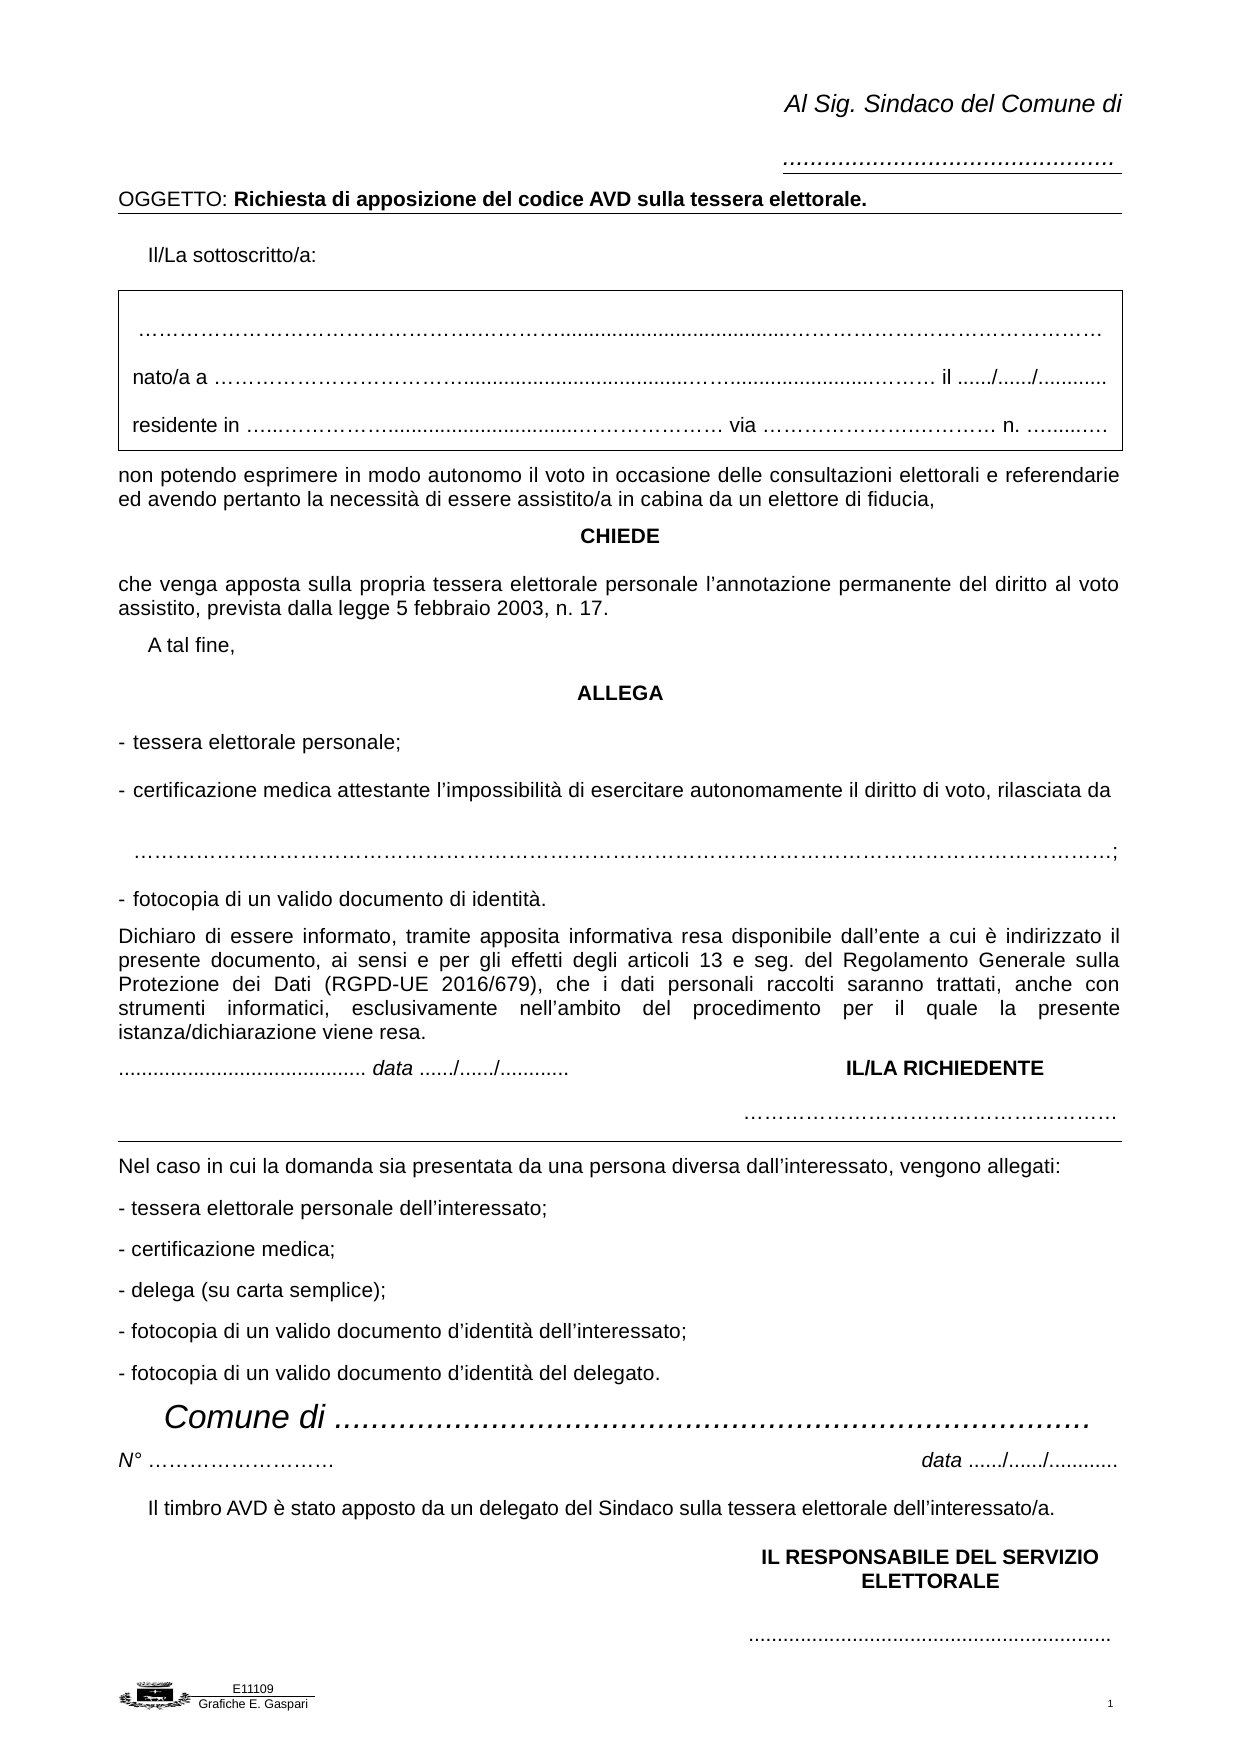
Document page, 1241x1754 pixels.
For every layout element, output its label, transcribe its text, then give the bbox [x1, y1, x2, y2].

text Nel caso in cui la domanda sia presentata da una persona diversa dall’interessato, vengono allegati: [118, 1154, 1122, 1178]
text - tessera elettorale personale dell’interessato; [118, 1195, 1122, 1219]
text ELETTORALE [738, 1569, 1122, 1593]
text - fotocopia di un valido documento d’identità del delegato. [118, 1360, 1122, 1384]
text - certificazione medica attestante l’impossibilità di esercitare autonomamente il diritto di voto, rilasciata da [118, 778, 1122, 802]
text ................................................ [783, 142, 1122, 173]
text CHIEDE [118, 524, 1122, 548]
subtitle Al Sig. Sindaco del Comune di [443, 89, 1122, 117]
text OGGETTO: Richiesta di apposizione del codice AVD sulla tessera elettorale. [118, 187, 1122, 213]
text ............................................................... [738, 1618, 1122, 1646]
text ……………………………………………… [738, 1100, 1122, 1124]
text IL RESPONSABILE DEL SERVIZIO [738, 1545, 1122, 1569]
text - fotocopia di un valido documento di identità. [118, 887, 1122, 911]
text - certificazione medica; [118, 1237, 1122, 1261]
text N° ……………………… data ....../....../............ [118, 1448, 1122, 1472]
text Il/La sottoscritto/a: [118, 242, 1122, 266]
text ALLEGA [118, 681, 1122, 705]
text - delega (su carta semplice); [118, 1278, 1122, 1302]
table_header ………………………………………….…………........................................……………………………………… nato/a a ……………………………….......................................…….........................……… il ....../....../............ residente in …...…………….................................………………… via ………………….………… n. …......…. [119, 291, 1122, 450]
text ……………………………………………………………………………………………………………………………; [118, 839, 1122, 863]
text l Comune di .................................................................................. [118, 1397, 1122, 1435]
text A tal fine, [118, 633, 1122, 657]
text - fotocopia di un valido documento d’identità dell’interessato; [118, 1319, 1122, 1343]
text non potendo esprimere in modo autonomo il voto in occasione delle consultazioni elettorali e referendarie ed avendo pertanto la necessità di essere assistito/a in cabina da un elettore di fiducia, [118, 463, 1122, 511]
text ........................................... data ....../....../............ IL/LA RICHIEDENTE [118, 1056, 1122, 1080]
text - tessera elettorale personale; [118, 729, 1122, 753]
text che venga apposta sulla propria tessera elettorale personale l’annotazione permanente del diritto al voto assistito, prevista dalla legge 5 febbraio 2003, n. 17. [118, 572, 1122, 620]
text Dichiaro di essere informato, tramite apposita informativa resa disponibile dall’ente a cui è indirizzato il presente documento, ai sensi e per gli effetti degli articoli 13 e seg. del Regolamento Generale sulla Protezione dei Dati (RGPD-UE 2016/679), che i dati personali raccolti saranno trattati, anche con strumenti informatici, esclusivamente nell’ambito del procedimento per il quale la presente istanza/dichiarazione viene resa. [118, 924, 1122, 1043]
text Il timbro AVD è stato apposto da un delegato del Sindaco sulla tessera elettorale dell’interessato/a. [118, 1496, 1122, 1520]
